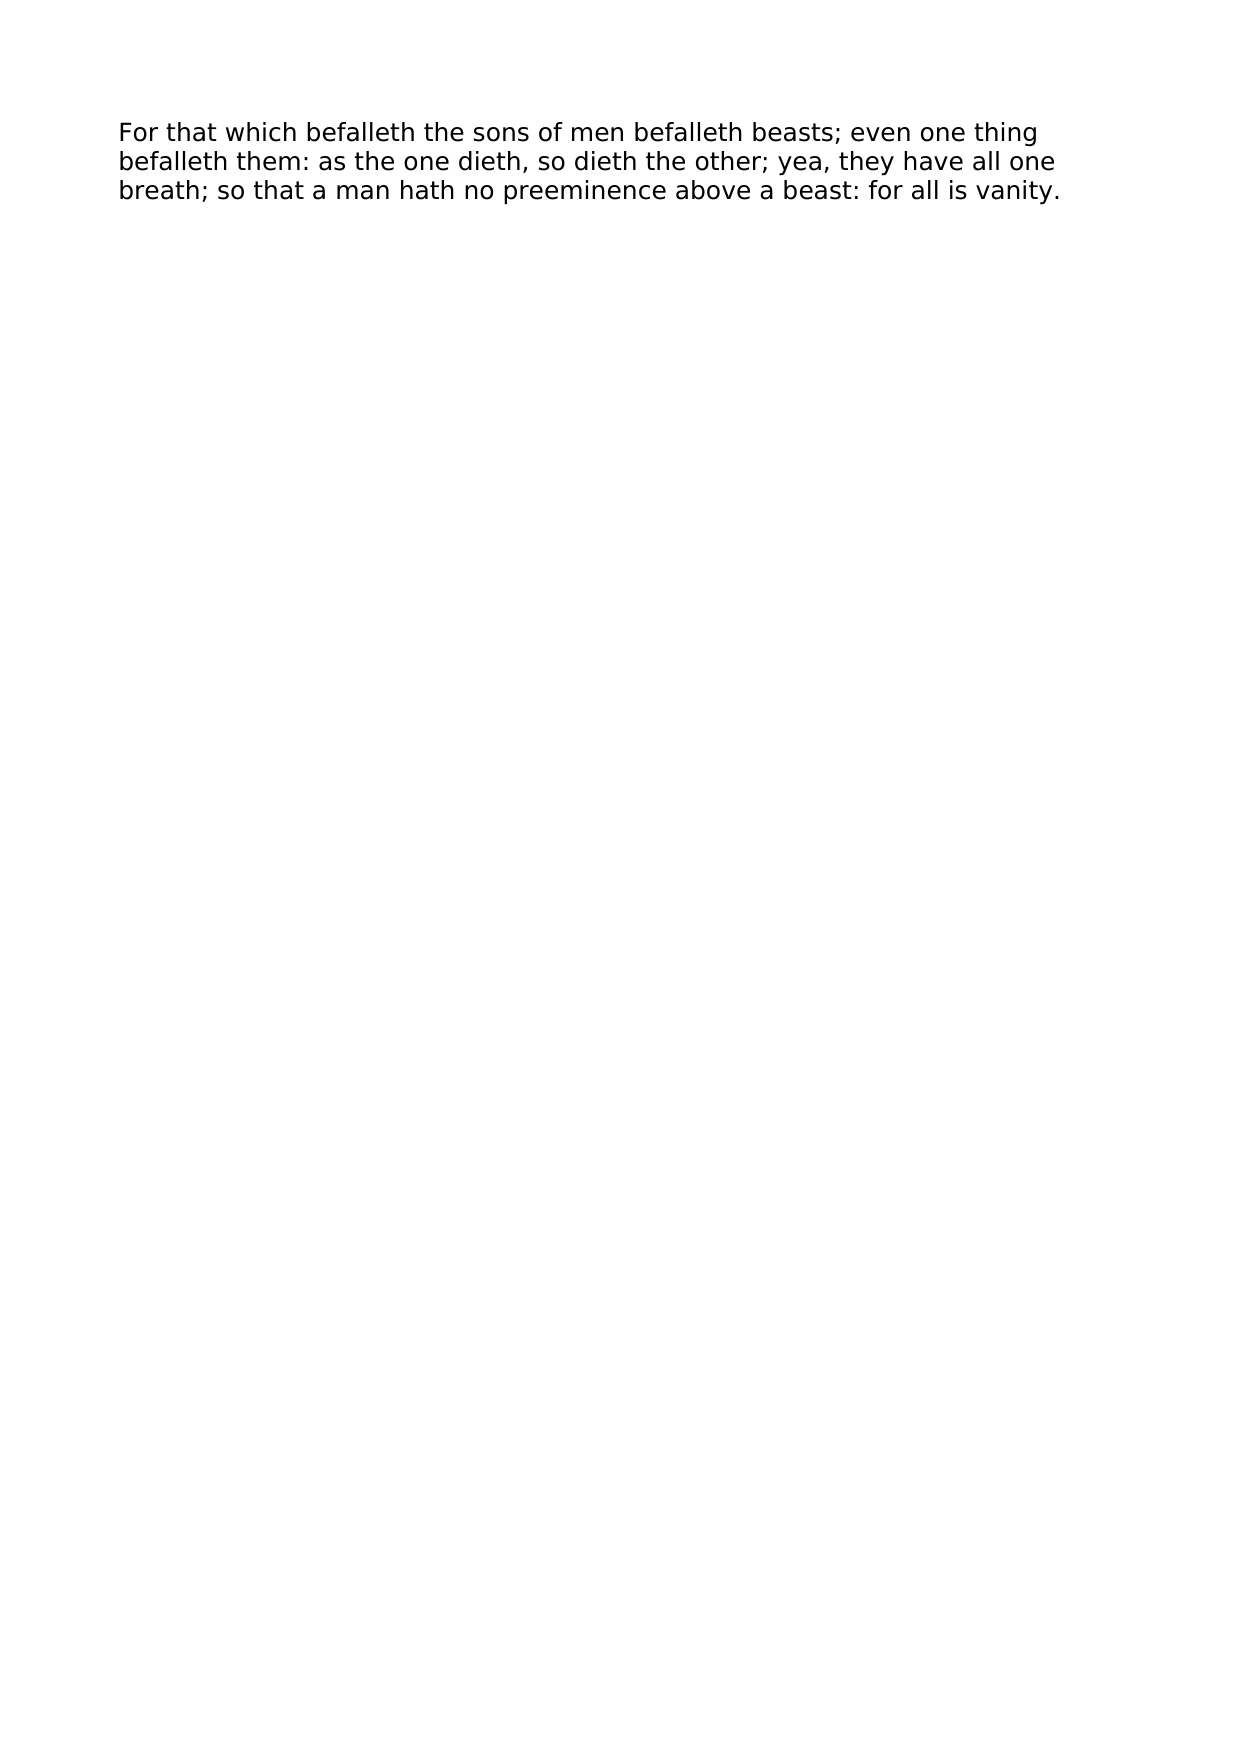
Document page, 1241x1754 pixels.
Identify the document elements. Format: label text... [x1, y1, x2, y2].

text For that which befalleth the sons of men befalleth beasts; even one thing befalleth them: as the one dieth, so dieth the other; yea, they have all one breath; so that a man hath no preeminence above a beast: for all is vanity. [118, 118, 1122, 206]
